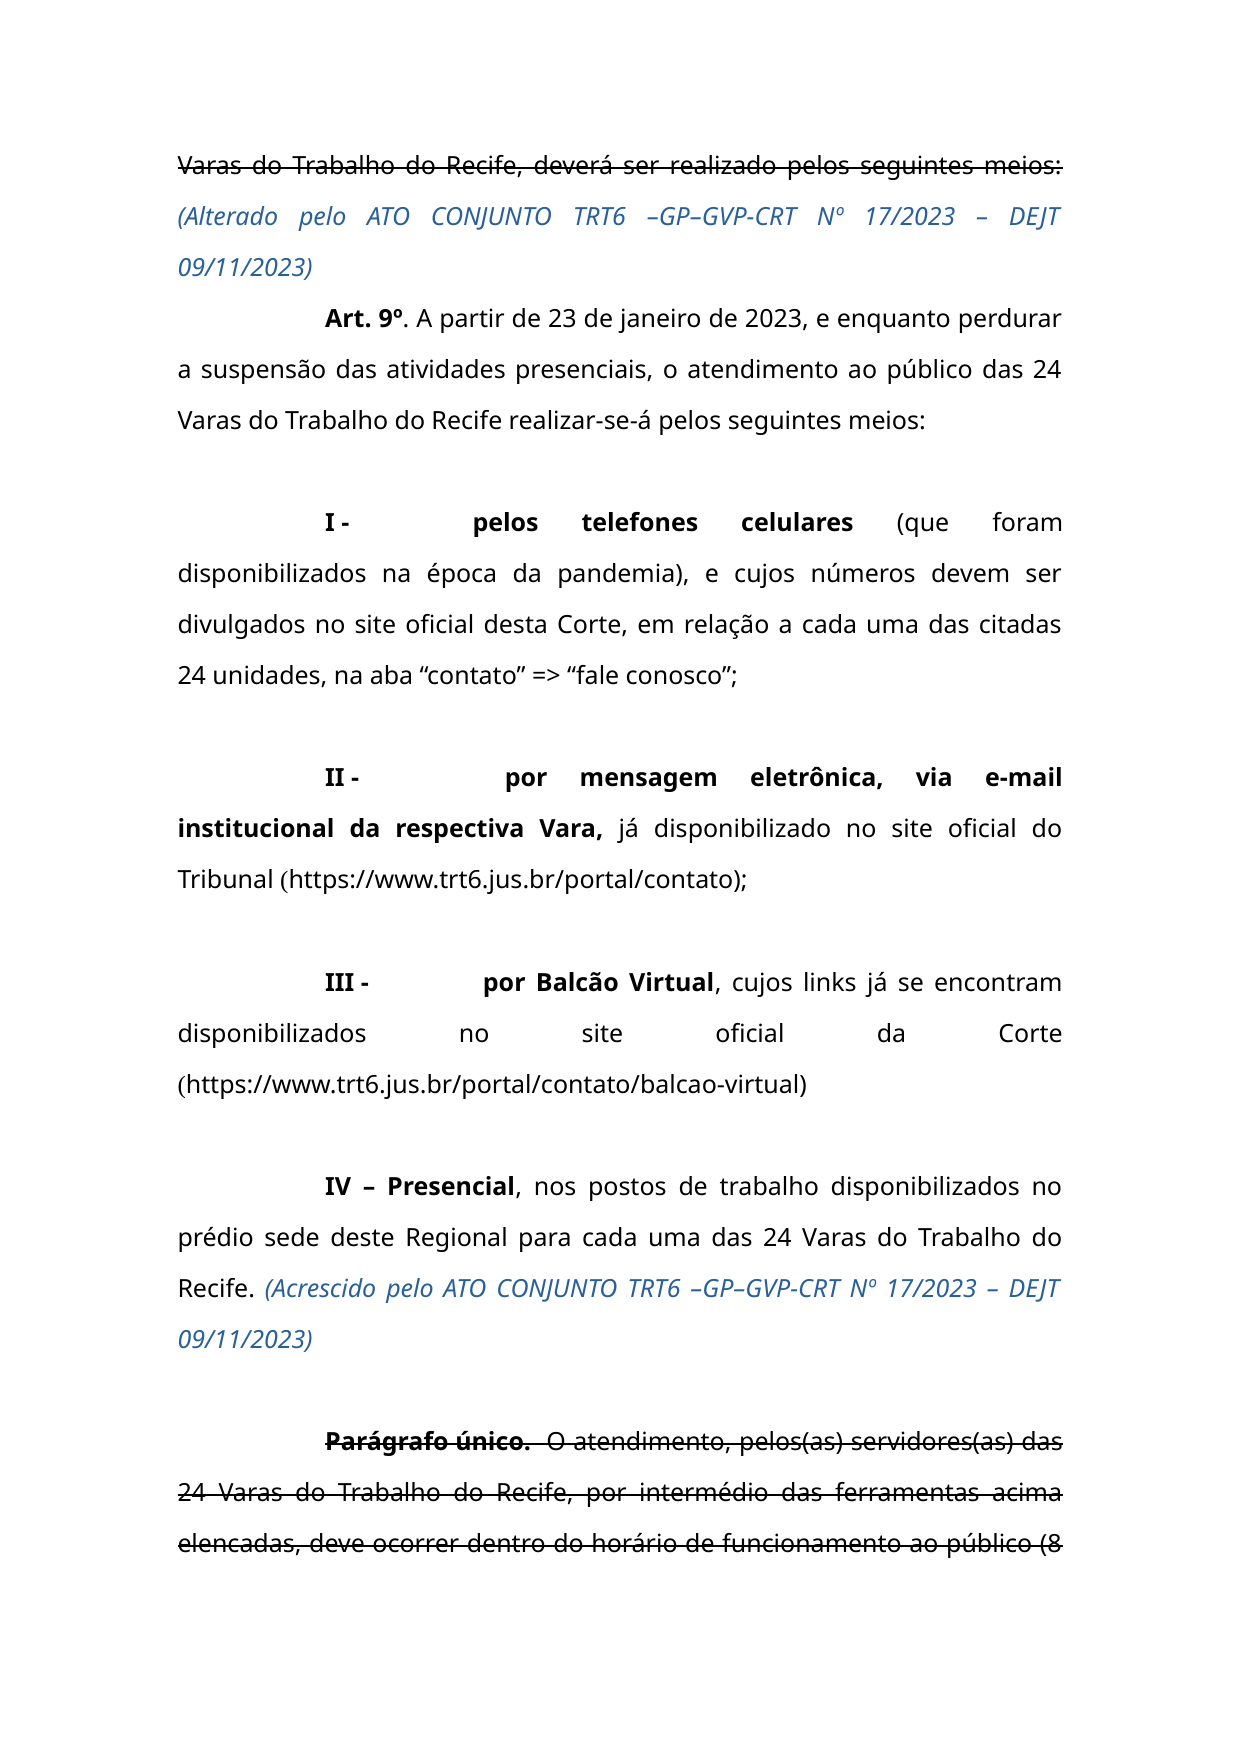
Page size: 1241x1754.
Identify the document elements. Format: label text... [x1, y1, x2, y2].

text II - por mensagem eletrônica, via e-mail institucional da respectiva Vara, já disponibilizado no site oficial do Tribunal (https://www.trt6.jus.br/portal/contato); [177, 760, 1063, 896]
text Art.9º. A partir de 23 de janeiro de 2023, e enquanto perdurar a suspensão das atividades presenciais, o atendimento das 24 Varas do Trabalho do Recife, deverá ser realizado pelos seguintes meios: (Alterado pelo ATO CONJUNTO TRT6 –GP–GVP-CRT Nº 17/2023 – DEJT 09/11/2023) [177, 168, 1063, 284]
text Parágrafo único. O atendimento, pelos(as) servidores(as) das 24 Varas do Trabalho do Recife, por intermédio das ferramentas acima elencadas, deve ocorrer dentro do horário de funcionamento ao público (8 às 14 horas), estabelecido na Resolução Administrativa TRT6 n. 06/2016. (Alterado pelo ATO CONJUNTO TRT6 –GP–GVP-CRT Nº 17/2023 – DEJT 09/11/2023) [177, 1424, 1063, 1494]
text I - pelos telefones celulares (que foram disponibilizados na época da pandemia), e cujos números devem ser divulgados no site oficial desta Corte, em relação a cada uma das citadas 24 unidades, na aba “contato” => “fale conosco”; [177, 505, 1063, 692]
text IV – Presencial, nos postos de trabalho disponibilizados no prédio sede deste Regional para cada uma das 24 Varas do Trabalho do Recife. (Acrescido pelo ATO CONJUNTO TRT6 –GP–GVP-CRT Nº 17/2023 – DEJT 09/11/2023) [177, 1168, 1063, 1356]
text III - por Balcão Virtual, cujos links já se encontram disponibilizados no site oficial da Corte (https://www.trt6.jus.br/portal/contato/balcao-virtual) [177, 964, 1063, 1100]
text Art.9º. A partir de 23 de janeiro de 2023, e enquanto perdurar a suspensão das atividades presenciais, o atendimento das 24 Varas do Trabalho do Recife, deverá ser realizado pelos seguintes meios: (Alterado pelo ATO CONJUNTO TRT6 –GP–GVP-CRT Nº 17/2023 – DEJT 09/11/2023) [177, 148, 1063, 167]
text Parágrafo único. O atendimento, pelos(as) servidores(as) das 24 Varas do Trabalho do Recife, por intermédio das ferramentas acima elencadas, deve ocorrer dentro do horário de funcionamento ao público (8 às 14 horas), estabelecido na Resolução Administrativa TRT6 n. 06/2016. (Alterado pelo ATO CONJUNTO TRT6 –GP–GVP-CRT Nº 17/2023 – DEJT 09/11/2023) [177, 1546, 1063, 1560]
text Parágrafo único. O atendimento, pelos(as) servidores(as) das 24 Varas do Trabalho do Recife, por intermédio das ferramentas acima elencadas, deve ocorrer dentro do horário de funcionamento ao público (8 às 14 horas), estabelecido na Resolução Administrativa TRT6 n. 06/2016. (Alterado pelo ATO CONJUNTO TRT6 –GP–GVP-CRT Nº 17/2023 – DEJT 09/11/2023) [177, 1495, 1063, 1545]
text Art. 9º. A partir de 23 de janeiro de 2023, e enquanto perdurar a suspensão das atividades presenciais, o atendimento ao público das 24 Varas do Trabalho do Recife realizar-se-á pelos seguintes meios: [177, 301, 1063, 437]
